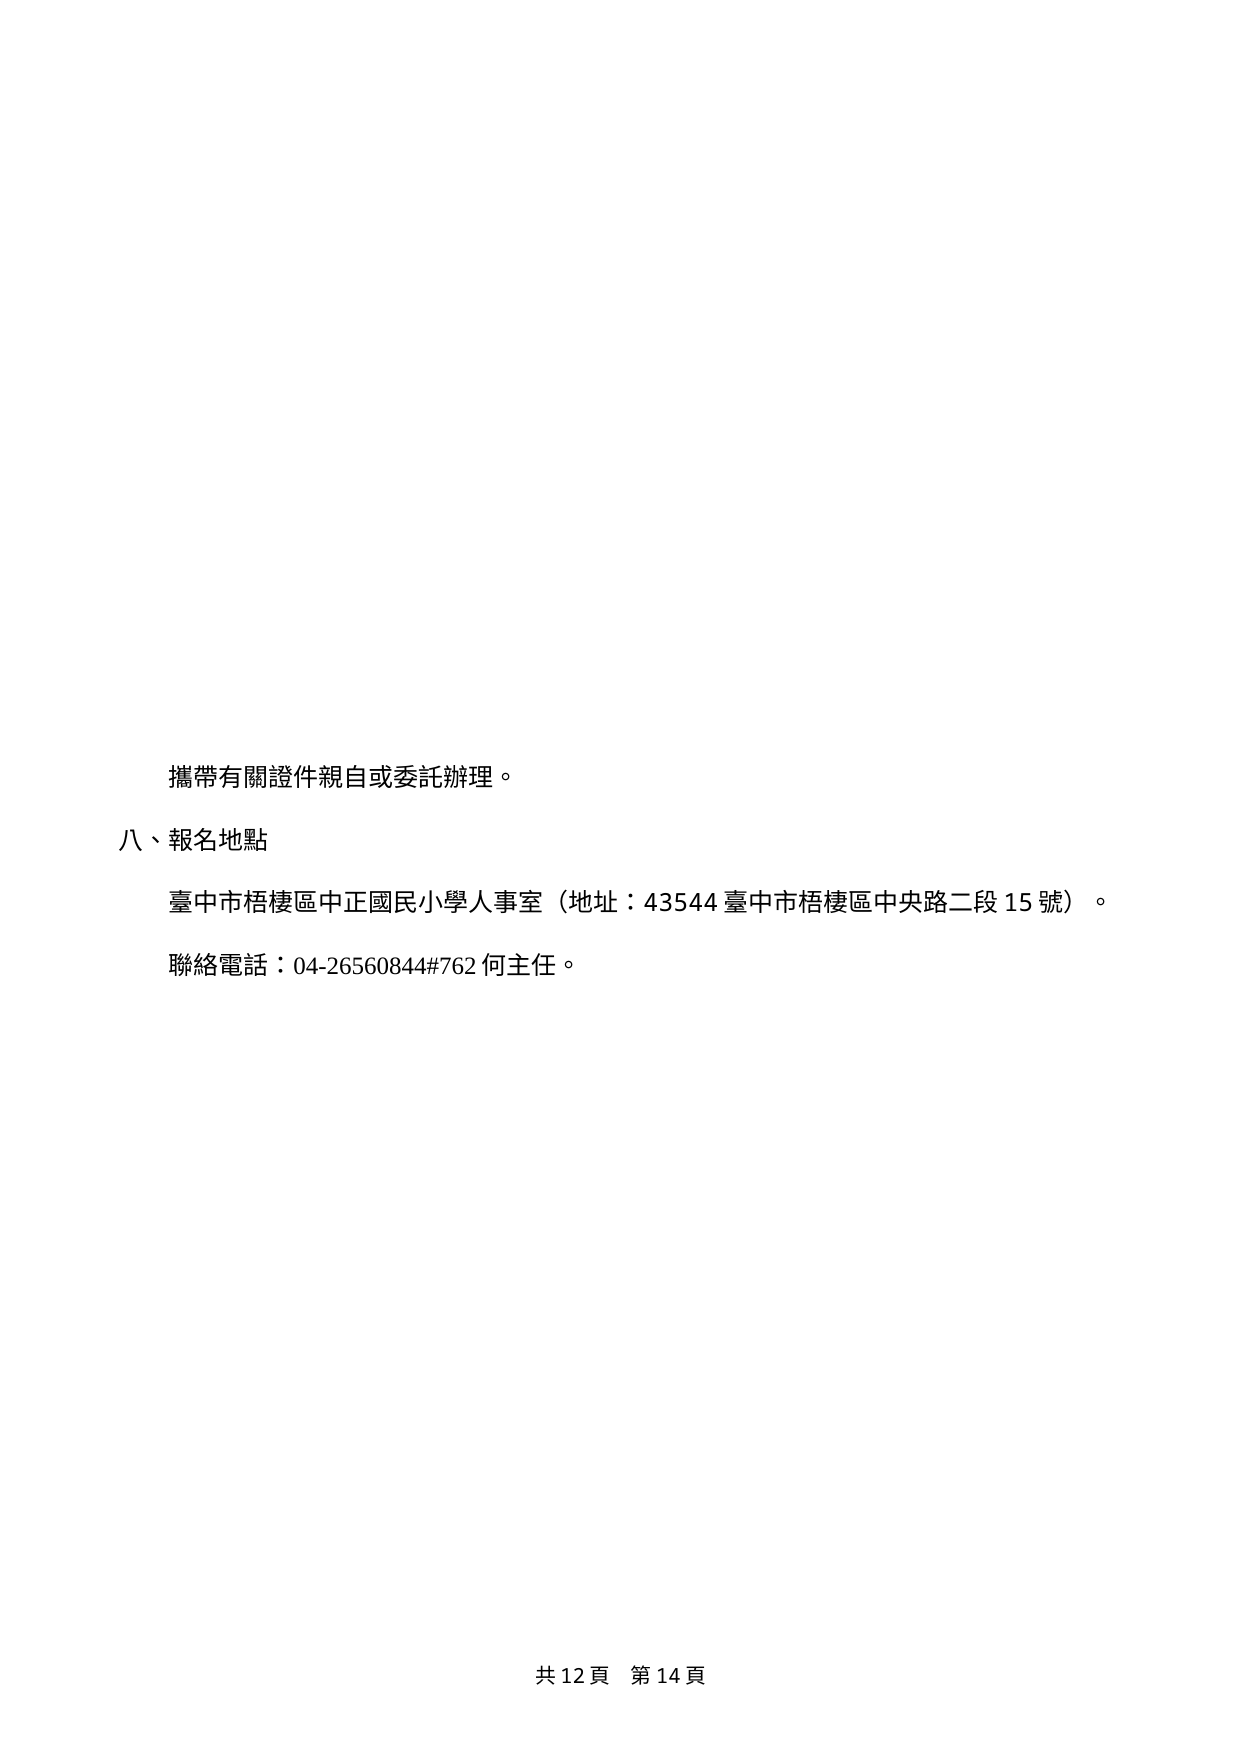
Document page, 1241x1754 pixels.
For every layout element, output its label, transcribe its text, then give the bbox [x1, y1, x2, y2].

text 八、報名地點 臺中市梧棲區中正國民小學人事室（地址：43544臺中市梧棲區中央路二段15號）。 [118, 797, 1122, 922]
text 攜帶有關證件親自或委託辦理。 [118, 734, 1122, 797]
text 聯絡電話：04-26560844#762何主任。 [168, 922, 1122, 984]
